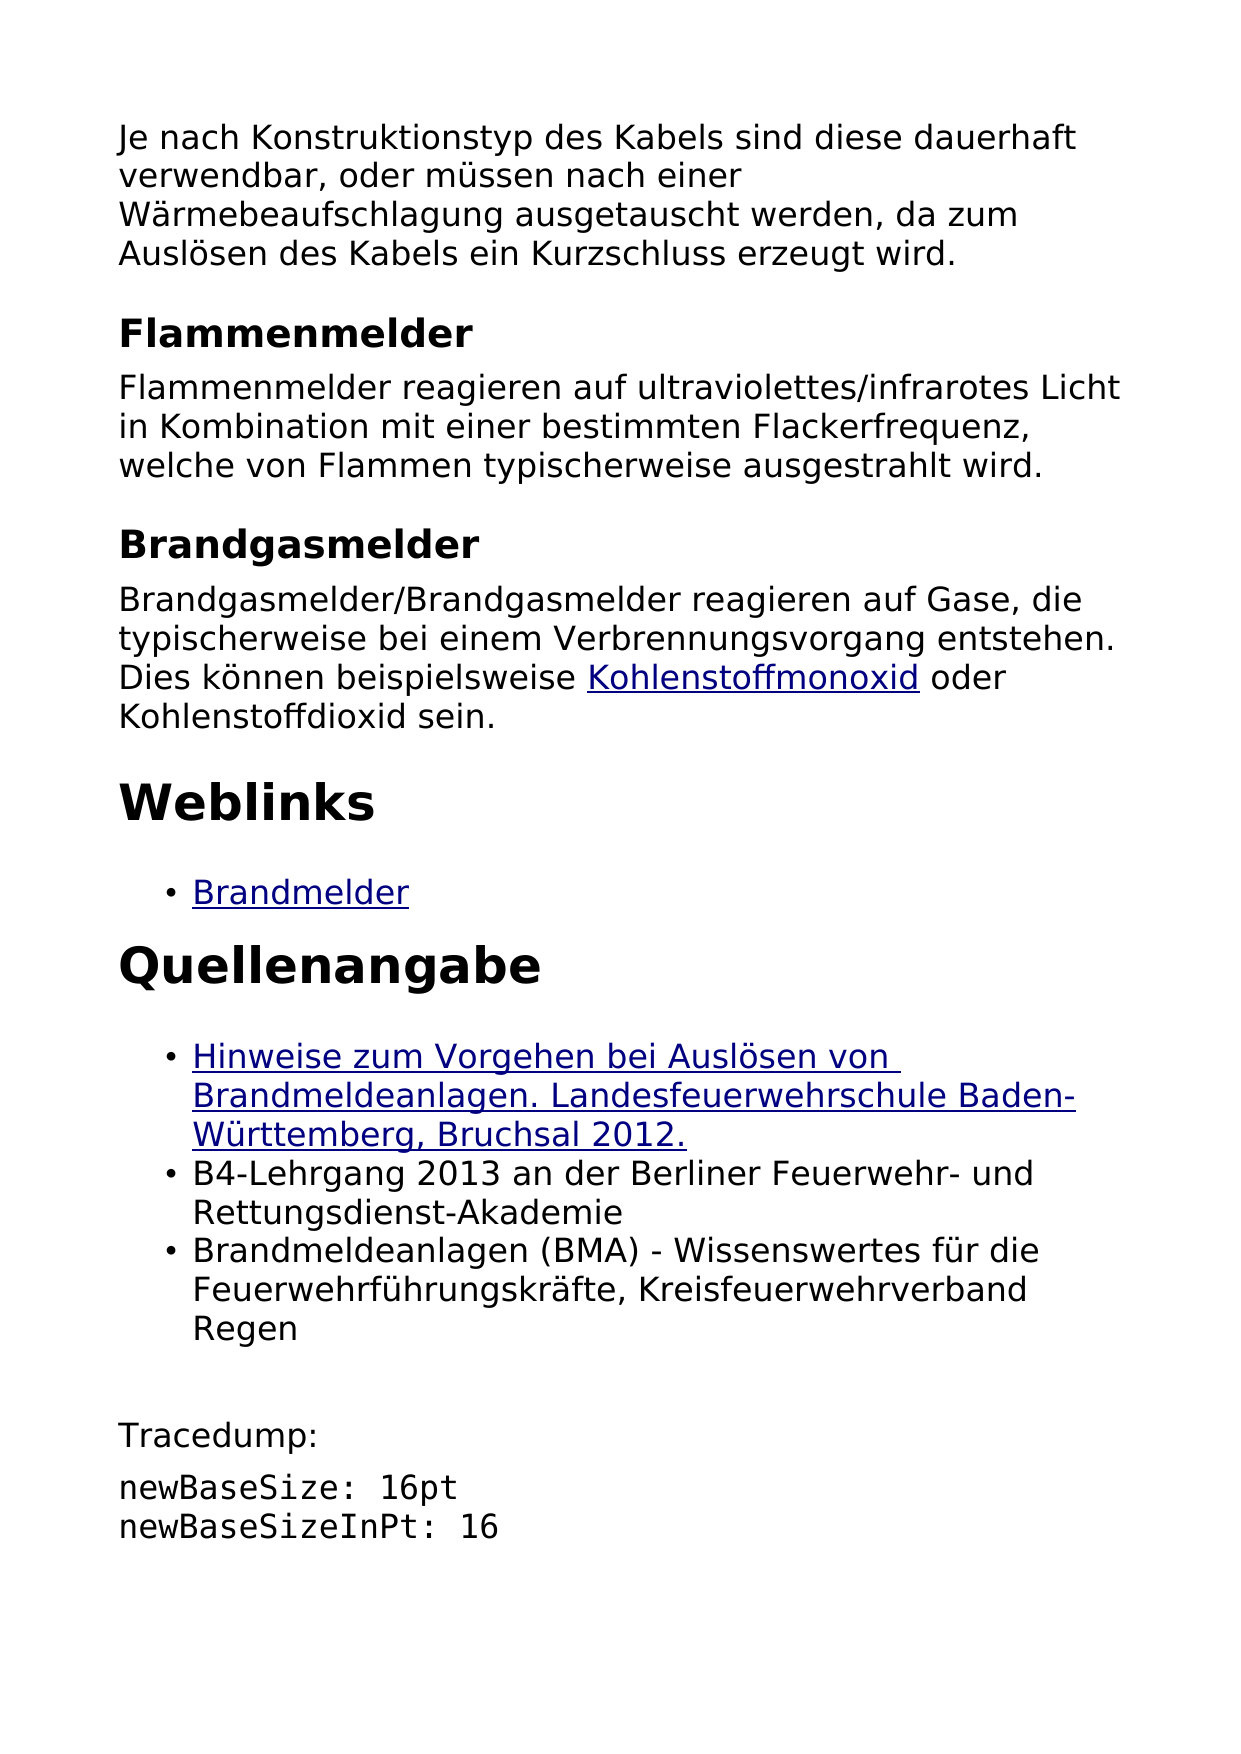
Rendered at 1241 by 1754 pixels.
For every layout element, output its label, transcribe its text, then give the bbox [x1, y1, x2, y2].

text newBaseSize: 16pt newBaseSizeInPt: 16 [118, 1468, 1122, 1546]
list Hinweise zum Vorgehen bei Auslösen von Brandmeldeanlagen. Landesfeuerwehrschule Baden-Württemberg, Bruchsal 2012. [177, 1038, 1122, 1154]
list Brandmelder [177, 874, 1122, 912]
text Tracedump: [118, 1378, 1122, 1456]
list Brandmeldeanlagen (BMA) - Wissenswertes für die Feuerwehrführungskräfte, Kreisfeuerwehrverband Regen [177, 1232, 1122, 1348]
subtitle Weblinks [118, 773, 1122, 832]
text Je nach Konstruktionstyp des Kabels sind diese dauerhaft verwendbar, oder müssen nach einer Wärmebeaufschlagung ausgetauscht werden, da zum Auslösen des Kabels ein Kurzschluss erzeugt wird. [118, 118, 1122, 273]
text Flammenmelder reagieren auf ultraviolettes/infrarotes Licht in Kombination mit einer bestimmten Flackerfrequenz, welche von Flammen typischerweise ausgestrahlt wird. [118, 369, 1122, 485]
subtitle Brandgasmelder [118, 523, 1122, 568]
subtitle Quellenangabe [118, 937, 1122, 996]
subtitle Flammenmelder [118, 311, 1122, 356]
list B4-Lehrgang 2013 an der Berliner Feuerwehr- und Rettungsdienst-Akademie [177, 1154, 1122, 1232]
text Brandgasmelder/Brandgasmelder reagieren auf Gase, die typischerweise bei einem Verbrennungsvorgang entstehen. Dies können beispielsweise Kohlenstoffmonoxid oder Kohlenstoffdioxid sein. [118, 581, 1122, 736]
